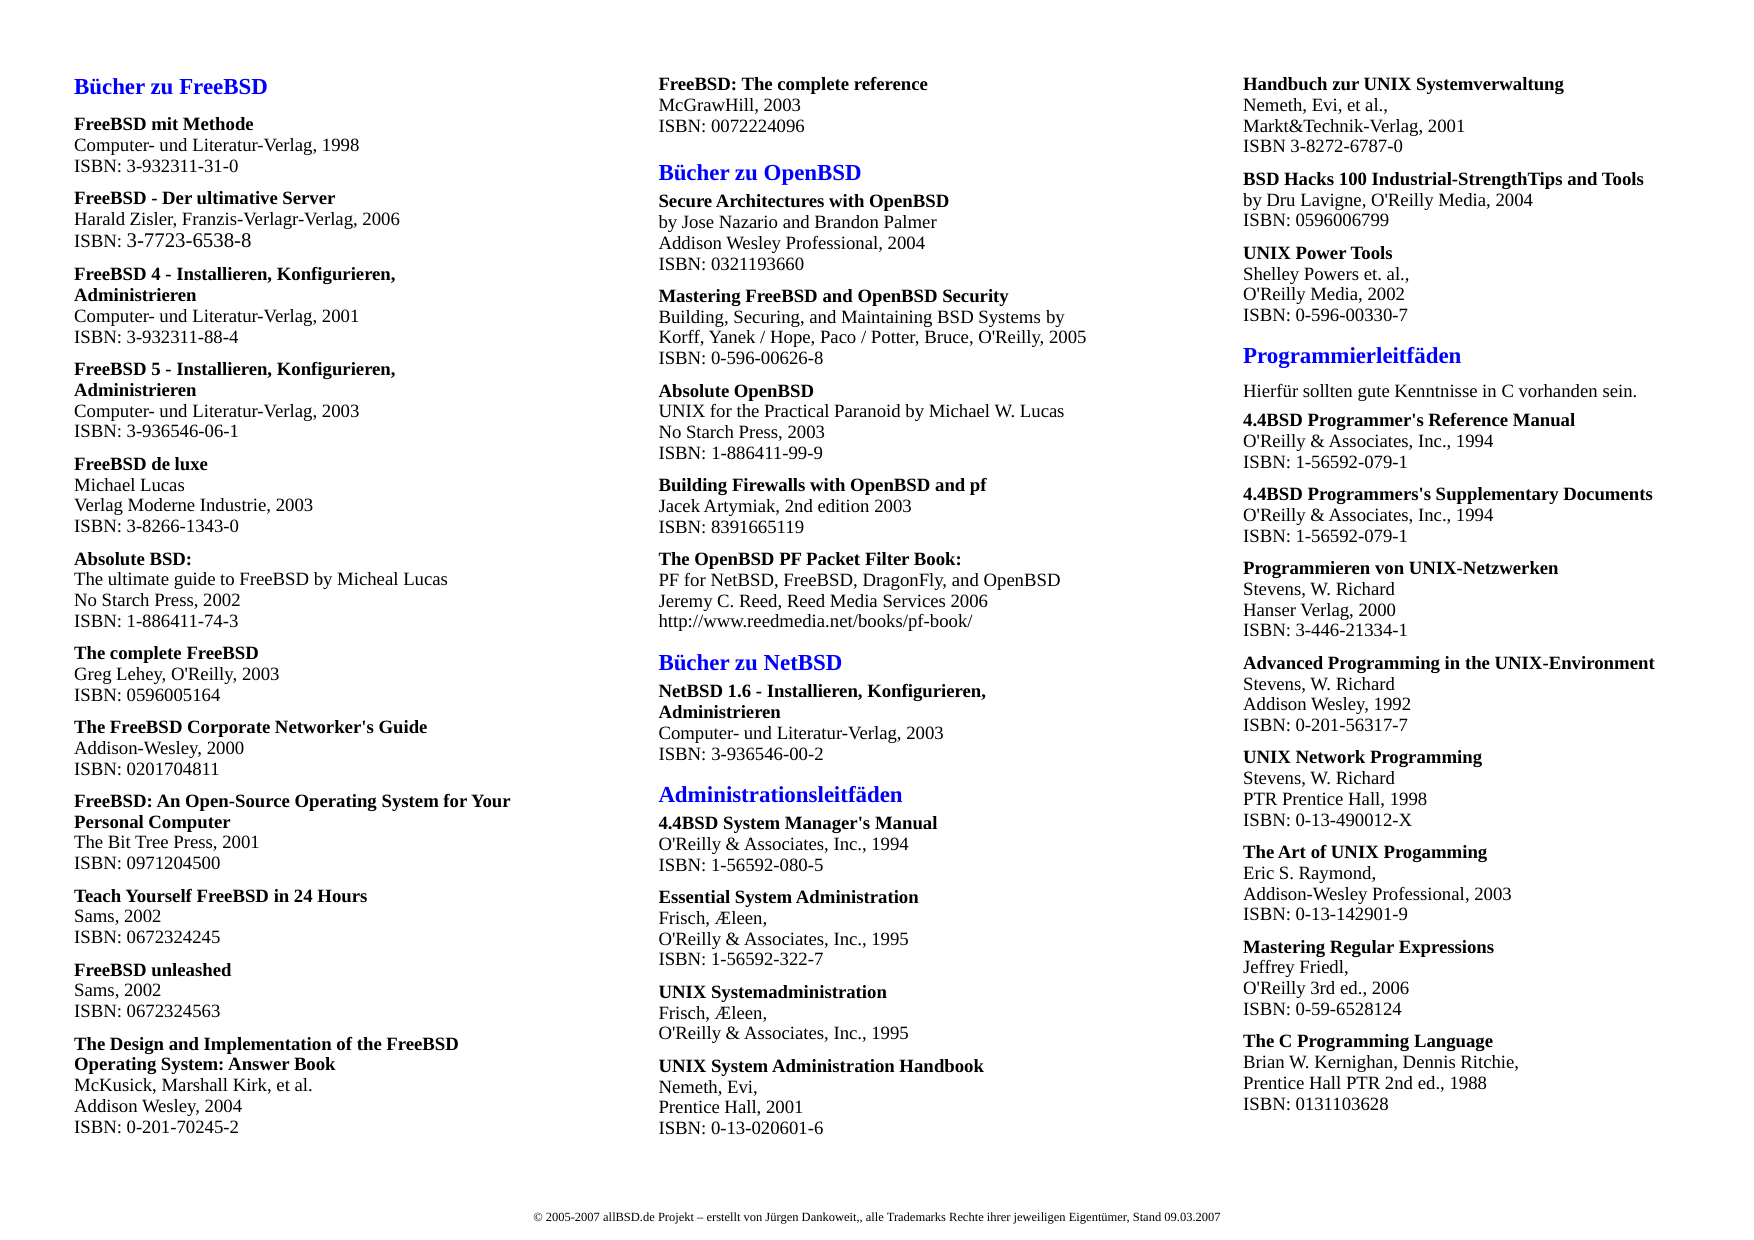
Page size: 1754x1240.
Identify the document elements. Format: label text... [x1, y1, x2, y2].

text FreeBSD 4 - Installieren, Konfigurieren, Administrieren Computer- und Literatur-Verlag, 2001 ISBN: 3-932311-88-4 [74, 264, 511, 347]
text Absolute OpenBSD UNIX for the Practical Paranoid by Michael W. Lucas [658, 380, 1095, 422]
text FreeBSD 5 - Installieren, Konfigurieren, Administrieren Computer- und Literatur-Verlag, 2003 ISBN: 3-936546-06-1 [74, 359, 511, 442]
text ISBN: 0-59-6528124 [1243, 999, 1680, 1019]
text The FreeBSD Corporate Networker's Guide Addison-Wesley, 2000 ISBN: 0201704811 [74, 717, 511, 779]
text Addison-Wesley Professional, 2003 [1243, 883, 1680, 904]
text The C Programming Language [1243, 1031, 1680, 1052]
text Secure Architectures with OpenBSD [658, 191, 1095, 212]
text The complete FreeBSD Greg Lehey, O'Reilly, 2003 ISBN: 0596005164 [74, 643, 511, 705]
text Building, Securing, and Maintaining BSD Systems by Korff, Yanek / Hope, Paco / Potter, Bruce, O'Reilly, 2005 [658, 306, 1095, 348]
text O'Reilly 3rd ed., 2006 [1243, 978, 1680, 999]
text Addison Wesley Professional, 2004 [658, 232, 1095, 253]
text Advanced Programming in the UNIX-Environment Stevens, W. Richard Addison Wesley, 1992 ISBN: 0-201-56317-7 [1243, 652, 1680, 735]
text No Starch Press, 2003 ISBN: 1-886411-99-9 [658, 422, 1095, 463]
text ISBN: 0-13-142901-9 [1243, 904, 1680, 925]
text Essential System Administration Frisch, Æleen, [658, 887, 1095, 928]
text Building Firewalls with OpenBSD and pf Jacek Artymiak, 2nd edition 2003 [658, 475, 1095, 517]
text The OpenBSD PF Packet Filter Book: PF for NetBSD, FreeBSD, DragonFly, and OpenBSD Jeremy C. Reed, Reed Media Services 2006 [658, 549, 1095, 611]
text Prentice Hall, 2001 ISBN: 0-13-020601-6 [658, 1097, 1095, 1138]
text ISBN: 0596006799 [1243, 210, 1680, 231]
text O'Reilly Media, 2002 [1243, 284, 1680, 305]
text 4.4BSD Programmers's Supplementary Documents O'Reilly & Associates, Inc., 1994 ISBN: 1-56592-079-1 [1243, 484, 1680, 546]
text FreeBSD de luxe Michael Lucas Verlag Moderne Industrie, 2003 ISBN: 3-8266-1343-0 [74, 453, 511, 536]
text 4.4BSD System Manager's Manual O'Reilly & Associates, Inc., 1994 ISBN: 1-56592-080-5 [658, 813, 1095, 875]
text Bücher zu OpenBSD [658, 160, 1095, 185]
text ISBN: 0131103628 [1243, 1093, 1680, 1114]
subtitle Bücher zu FreeBSD [74, 74, 511, 99]
text The ultimate guide to FreeBSD by Micheal Lucas No Starch Press, 2002 ISBN: 1-886411-74-3 [74, 569, 511, 631]
text Eric S. Raymond, [1243, 863, 1680, 883]
text Jeffrey Friedl, [1243, 957, 1680, 978]
text Shelley Powers et. al., [1243, 263, 1680, 284]
text Mastering FreeBSD and OpenBSD Security [658, 286, 1095, 306]
subtitle Programmierleitfäden [1243, 343, 1680, 368]
text ISBN: 0-596-00626-8 [658, 348, 1095, 369]
text NetBSD 1.6 - Installieren, Konfigurieren, Administrieren Computer- und Literatur-Verlag, 2003 ISBN: 3-936546-00-2 [658, 681, 1095, 764]
text UNIX Network Programming Stevens, W. Richard PTR Prentice Hall, 1998 ISBN: 0-13-490012-X [1243, 747, 1680, 830]
text FreeBSD - Der ultimative Server Harald Zisler, Franzis-Verlagr-Verlag, 2006 ISBN: 3-7723-6538-8 [74, 188, 511, 252]
text ISBN: 0321193660 [658, 253, 1095, 274]
text UNIX Power Tools [1243, 242, 1680, 263]
text Handbuch zur UNIX Systemverwaltung Nemeth, Evi, et al., [1243, 74, 1680, 115]
text http://www.reedmedia.net/books/pf-book/ [658, 611, 1095, 632]
text Mastering Regular Expressions [1243, 937, 1680, 957]
text FreeBSD unleashed Sams, 2002 ISBN: 0672324563 [74, 959, 511, 1022]
text by Jose Nazario and Brandon Palmer [658, 212, 1095, 232]
text O'Reilly & Associates, Inc., 1995 ISBN: 1-56592-322-7 [658, 928, 1095, 970]
text by Dru Lavigne, O'Reilly Media, 2004 [1243, 189, 1680, 210]
text Teach Yourself FreeBSD in 24 Hours Sams, 2002 ISBN: 0672324245 [74, 886, 511, 948]
text 4.4BSD Programmer's Reference Manual O'Reilly & Associates, Inc., 1994 ISBN: 1-56592-079-1 [1243, 410, 1680, 472]
text FreeBSD mit Methode Computer- und Literatur-Verlag, 1998 ISBN: 3-932311-31-0 [74, 114, 511, 176]
text Hierfür sollten gute Kenntnisse in C vorhanden sein. [1243, 380, 1680, 401]
text Absolute BSD: [74, 548, 511, 569]
text Programmieren von UNIX-Netzwerken Stevens, W. Richard Hanser Verlag, 2000 ISBN: 3-446-21334-1 [1243, 558, 1680, 641]
text ISBN: 0-596-00330-7 [1243, 305, 1680, 325]
text FreeBSD: The complete reference McGrawHill, 2003 ISBN: 0072224096 [658, 74, 1095, 136]
text The Art of UNIX Progamming [1243, 842, 1680, 863]
text Prentice Hall PTR 2nd ed., 1988 [1243, 1073, 1680, 1093]
text FreeBSD: An Open-Source Operating System for Your Personal Computer The Bit Tree Press, 2001 ISBN: 0971204500 [74, 791, 511, 874]
text Bücher zu NetBSD [658, 650, 1095, 675]
text BSD Hacks 100 Industrial-StrengthTips and Tools [1243, 168, 1680, 189]
subtitle Administrationsleitfäden [658, 782, 1095, 807]
text ISBN: 8391665119 [658, 517, 1095, 537]
text Markt&Technik-Verlag, 2001 ISBN 3-8272-6787-0 [1243, 115, 1680, 157]
text The Design and Implementation of the FreeBSD Operating System: Answer Book McKusick, Marshall Kirk, et al. Addison Wesley, 2004 ISBN: 0-201-70245-2 [74, 1033, 511, 1137]
text UNIX System Administration Handbook Nemeth, Evi, [658, 1056, 1095, 1097]
text UNIX Systemadministration Frisch, Æleen, O'Reilly & Associates, Inc., 1995 [658, 982, 1095, 1044]
text Brian W. Kernighan, Dennis Ritchie, [1243, 1052, 1680, 1073]
